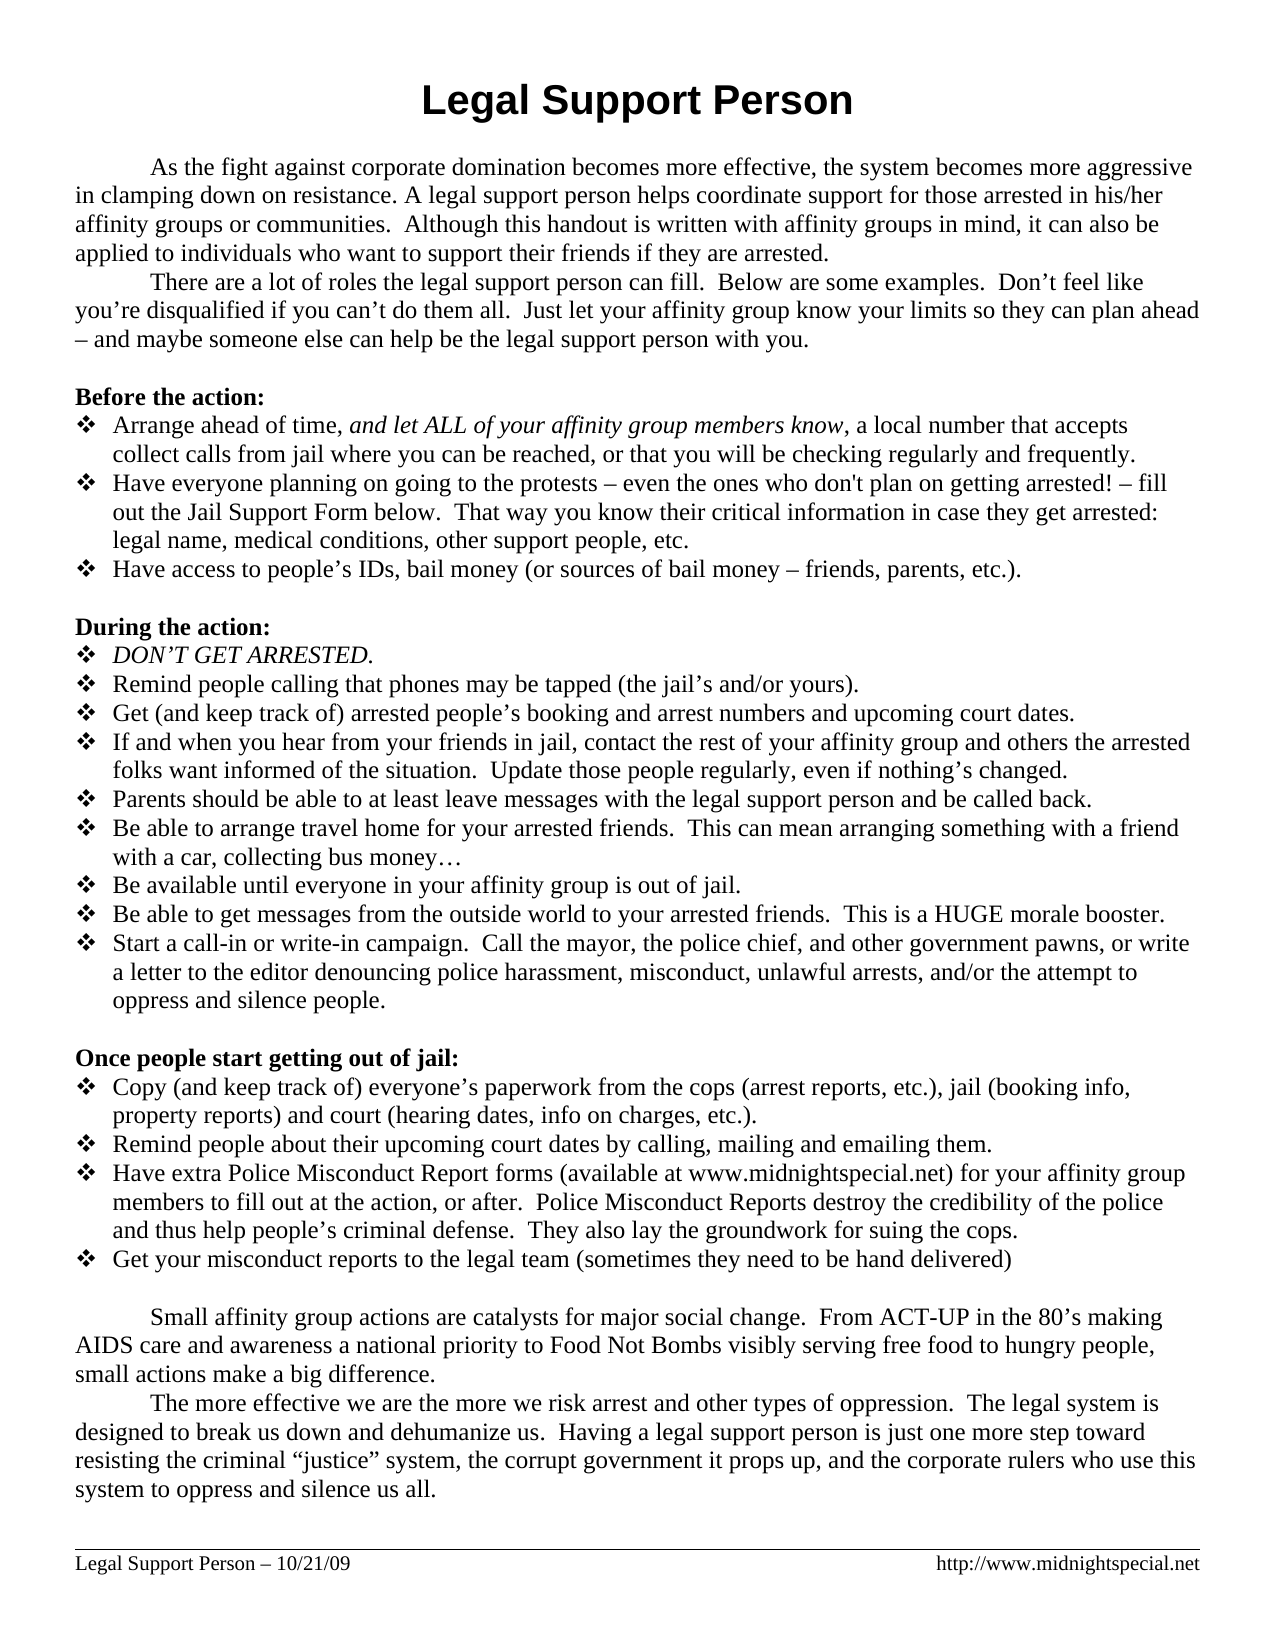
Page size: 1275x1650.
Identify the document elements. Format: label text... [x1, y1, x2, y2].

list Be able to arrange travel home for your arrested friends. This can mean arranging something with a friend with a car, collecting bus money… [75, 813, 1200, 870]
list Arrange ahead of time, and let ALL of your affinity group members know, a local number that accepts collect calls from jail where you can be reached, or that you will be checking regularly and frequently. [75, 410, 1200, 468]
text Small affinity group actions are catalysts for major social change. From ACT-UP in the 80’s making AIDS care and awareness a national priority to Food Not Bombs visibly serving free food to hungry people, small actions make a big difference. [75, 1302, 1200, 1388]
list Be able to get messages from the outside world to your arrested friends. This is a HUGE morale booster. [75, 899, 1200, 928]
text Once people start getting out of jail: [75, 1043, 1200, 1072]
list If and when you hear from your friends in jail, contact the rest of your affinity group and others the arrested folks want informed of the situation. Update those people regularly, even if nothing’s changed. [75, 727, 1200, 784]
list Get your misconduct reports to the legal team (sometimes they need to be hand delivered) [75, 1244, 1200, 1273]
list Have extra Police Misconduct Report forms (available at www.midnightspecial.net) for your affinity group members to fill out at the action, or after. Police Misconduct Reports destroy the credibility of the police and thus help people’s criminal defense. They also lay the groundwork for suing the cops. [75, 1158, 1200, 1244]
list Remind people about their upcoming court dates by calling, mailing and emailing them. [75, 1129, 1200, 1158]
list DON’T GET ARRESTED. [75, 640, 1200, 669]
list Start a call-in or write-in campaign. Call the mayor, the police chief, and other government pawns, or write a letter to the editor denouncing police harassment, misconduct, unlawful arrests, and/or the attempt to oppress and silence people. [75, 928, 1200, 1014]
list Have access to people’s IDs, bail money (or sources of bail money – friends, parents, etc.). [75, 554, 1200, 583]
text Before the action: [75, 382, 1200, 410]
subtitle Legal Support Person [75, 75, 1200, 123]
list Remind people calling that phones may be tapped (the jail’s and/or yours). [75, 669, 1200, 698]
list Get (and keep track of) arrested people’s booking and arrest numbers and upcoming court dates. [75, 698, 1200, 727]
text There are a lot of roles the legal support person can fill. Below are some examples. Don’t feel like you’re disqualified if you can’t do them all. Just let your affinity group know your limits so they can plan ahead – and maybe someone else can help be the legal support person with you. [75, 267, 1200, 353]
list Parents should be able to at least leave messages with the legal support person and be called back. [75, 784, 1200, 813]
text As the fight against corporate domination becomes more effective, the system becomes more aggressive in clamping down on resistance. A legal support person helps coordinate support for those arrested in his/her affinity groups or communities. Although this handout is written with affinity groups in mind, it can also be applied to individuals who want to support their friends if they are arrested. [75, 152, 1200, 267]
text The more effective we are the more we risk arrest and other types of oppression. The legal system is designed to break us down and dehumanize us. Having a legal support person is just one more step toward resisting the criminal “justice” system, the corrupt government it props up, and the corporate rulers who use this system to oppress and silence us all. [75, 1388, 1200, 1503]
list Copy (and keep track of) everyone’s paperwork from the cops (arrest reports, etc.), jail (booking info, property reports) and court (hearing dates, info on charges, etc.). [75, 1072, 1200, 1129]
list Be available until everyone in your affinity group is out of jail. [75, 870, 1200, 899]
text During the action: [75, 612, 1200, 640]
